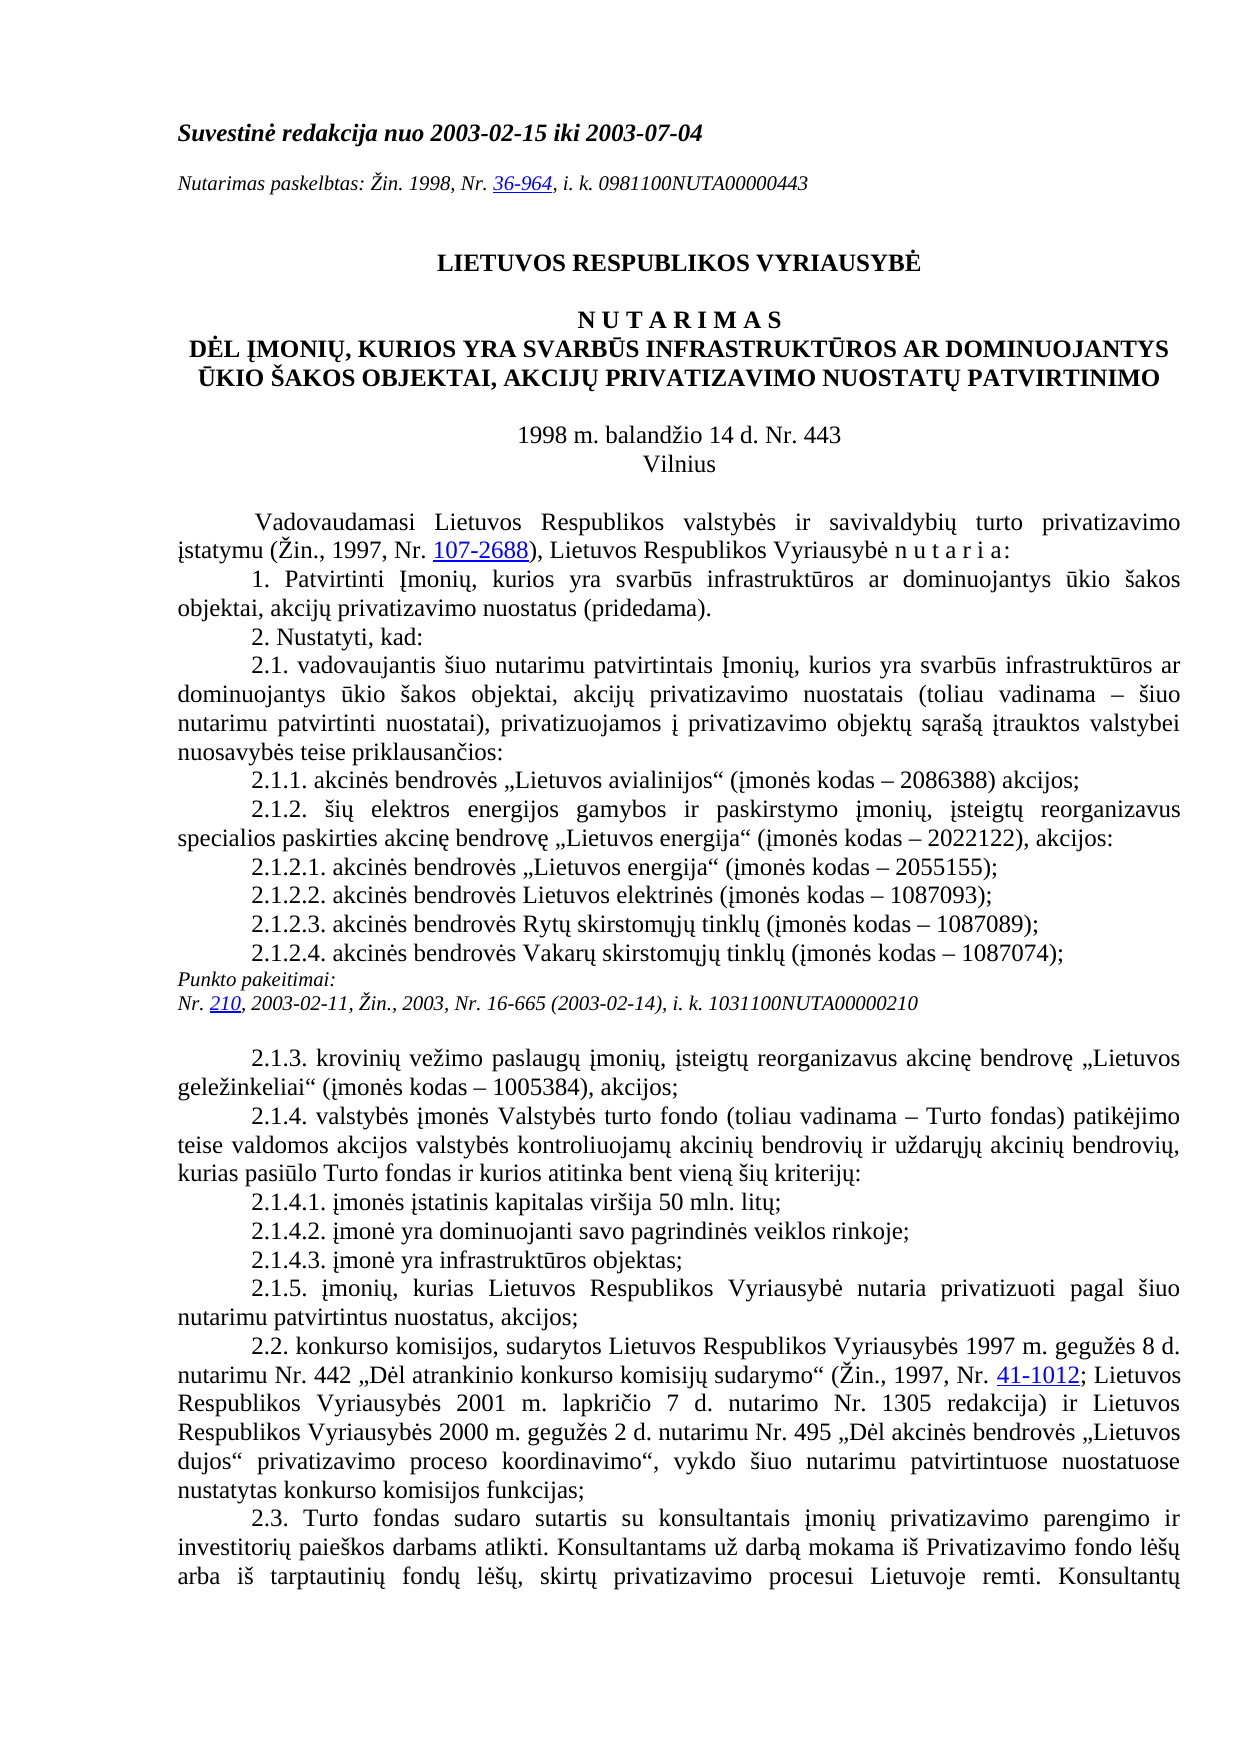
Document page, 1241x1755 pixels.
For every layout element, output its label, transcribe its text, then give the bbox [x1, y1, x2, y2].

text 2.3. Turto fondas sudaro sutartis su konsultantais įmonių privatizavimo parengimo ir investitorių paieškos darbams atlikti. Konsultantams už darbą mokama iš Privatizavimo fondo lėšų arba iš tarptautinių fondų lėšų, skirtų privatizavimo procesui Lietuvoje remti. Konsultantų [177, 1503, 1181, 1590]
text 2.1.4.2. įmonė yra dominuojanti savo pagrindinės veiklos rinkoje; [177, 1216, 1181, 1245]
text DĖL ĮMONIŲ, KURIOS YRA SVARBŪS INFRASTRUKTŪROS AR DOMINUOJANTYS ŪKIO ŠAKOS OBJEKTAI, AKCIJŲ PRIVATIZAVIMO NUOSTATŲ PATVIRTINIMO [177, 334, 1181, 392]
text 1. Patvirtinti Įmonių, kurios yra svarbūs infrastruktūros ar dominuojantys ūkio šakos objektai, akcijų privatizavimo nuostatus (pridedama). [177, 564, 1181, 622]
text 2.1.4. valstybės įmonės Valstybės turto fondo (toliau vadinama – Turto fondas) patikėjimo teise valdomos akcijos valstybės kontroliuojamų akcinių bendrovių ir uždarųjų akcinių bendrovių, kurias pasiūlo Turto fondas ir kurios atitinka bent vieną šių kriterijų: [177, 1101, 1181, 1187]
text 2.1.1. akcinės bendrovės „Lietuvos avialinijos“ (įmonės kodas – 2086388) akcijos; [177, 765, 1181, 794]
text Vilnius [177, 449, 1181, 478]
text Suvestinė redakcija nuo 2003-02-15 iki 2003-07-04 [177, 118, 1181, 147]
text 2.1.2. šių elektros energijos gamybos ir paskirstymo įmonių, įsteigtų reorganizavus specialios paskirties akcinę bendrovę „Lietuvos energija“ (įmonės kodas – 2022122), akcijos: [177, 794, 1181, 852]
text 2.1.3. krovinių vežimo paslaugų įmonių, įsteigtų reorganizavus akcinę bendrovę „Lietuvos geležinkeliai“ (įmonės kodas – 1005384), akcijos; [177, 1043, 1181, 1101]
text N U T A R I M A S [177, 305, 1181, 334]
text 2.2. konkurso komisijos, sudarytos Lietuvos Respublikos Vyriausybės 1997 m. gegužės 8 d. nutarimu Nr. 442 „Dėl atrankinio konkurso komisijų sudarymo“ (Žin., 1997, Nr. 41-1012; Lietuvos Respublikos Vyriausybės 2001 m. lapkričio 7 d. nutarimo Nr. 1305 redakcija) ir Lietuvos Respublikos Vyriausybės 2000 m. gegužės 2 d. nutarimu Nr. 495 „Dėl akcinės bendrovės „Lietuvos dujos“ privatizavimo proceso koordinavimo“, vykdo šiuo nutarimu patvirtintuose nuostatuose nustatytas konkurso komisijos funkcijas; [177, 1331, 1181, 1503]
text Punkto pakeitimai: [177, 967, 1181, 991]
text Nutarimas paskelbtas: Žin. 1998, Nr. 36-964, i. k. 0981100NUTA00000443 [177, 171, 1181, 195]
text Nr. 210, 2003-02-11, Žin., 2003, Nr. 16-665 (2003-02-14), i. k. 1031100NUTA00000210 [177, 991, 1181, 1015]
text 2.1.2.2. akcinės bendrovės Lietuvos elektrinės (įmonės kodas – 1087093); [177, 880, 1181, 909]
text 1998 m. balandžio 14 d. Nr. 443 [177, 420, 1181, 449]
text 2.1.4.1. įmonės įstatinis kapitalas viršija 50 mln. litų; [177, 1187, 1181, 1216]
text LIETUVOS RESPUBLIKOS VYRIAUSYBĖ [177, 248, 1181, 277]
text Vadovaudamasi Lietuvos Respublikos valstybės ir savivaldybių turto privatizavimo įstatymu (Žin., 1997, Nr. 107-2688), Lietuvos Respublikos Vyriausybė nutaria: [177, 507, 1181, 564]
text 2.1.2.3. akcinės bendrovės Rytų skirstomųjų tinklų (įmonės kodas – 1087089); [177, 909, 1181, 938]
text 2.1.2.1. akcinės bendrovės „Lietuvos energija“ (įmonės kodas – 2055155); [177, 852, 1181, 880]
text 2.1.5. įmonių, kurias Lietuvos Respublikos Vyriausybė nutaria privatizuoti pagal šiuo nutarimu patvirtintus nuostatus, akcijos; [177, 1273, 1181, 1331]
text 2.1.4.3. įmonė yra infrastruktūros objektas; [177, 1245, 1181, 1273]
text 2. Nustatyti, kad: [177, 622, 1181, 650]
text 2.1. vadovaujantis šiuo nutarimu patvirtintais Įmonių, kurios yra svarbūs infrastruktūros ar dominuojantys ūkio šakos objektai, akcijų privatizavimo nuostatais (toliau vadinama – šiuo nutarimu patvirtinti nuostatai), privatizuojamos į privatizavimo objektų sąrašą įtrauktos valstybei nuosavybės teise priklausančios: [177, 650, 1181, 765]
text 2.1.2.4. akcinės bendrovės Vakarų skirstomųjų tinklų (įmonės kodas – 1087074); [177, 938, 1181, 967]
